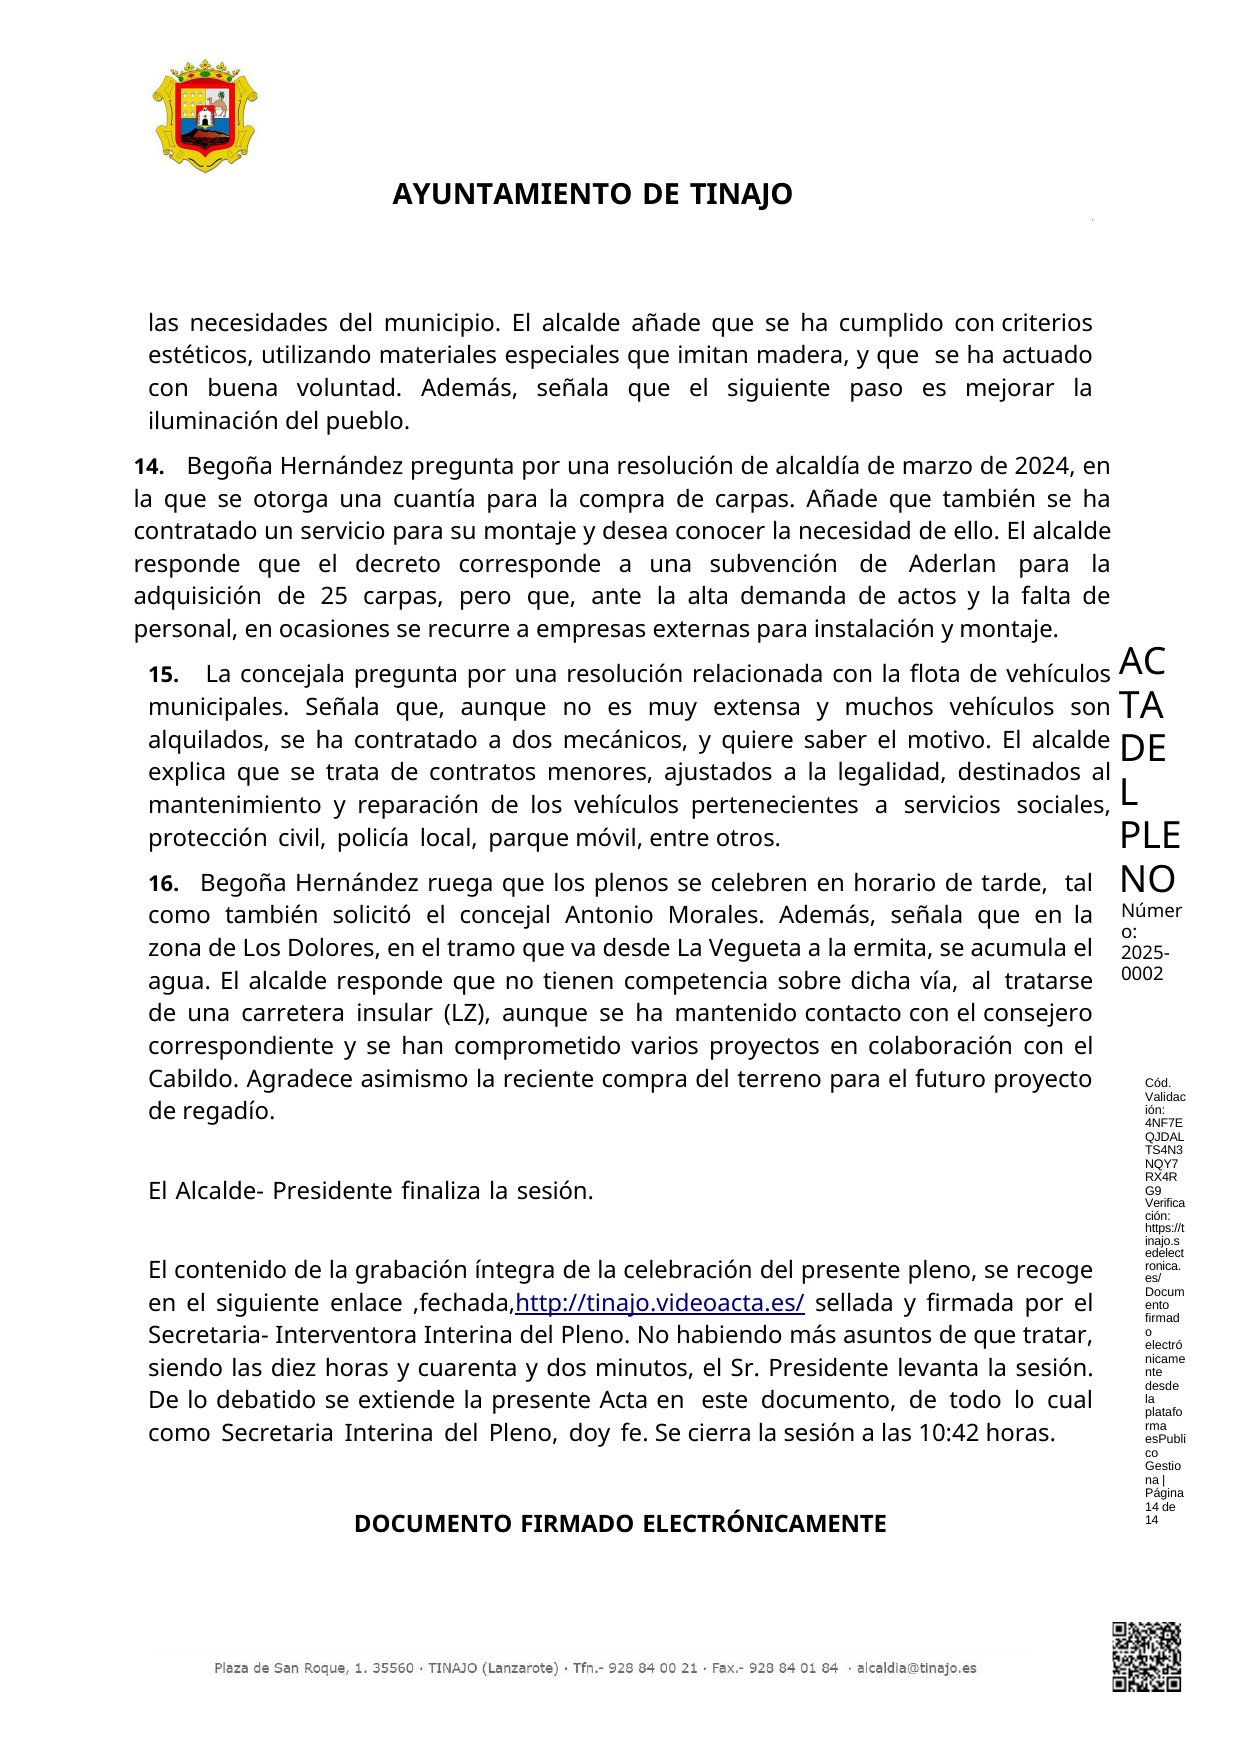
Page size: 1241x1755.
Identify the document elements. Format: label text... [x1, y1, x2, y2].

text Documento firmado electrónicamente desde la plataforma esPublico Gestiona | Página 14 de 14 [1145, 1285, 1186, 1527]
text DOCUMENTO FIRMADO ELECTRÓNICAMENTE [320, 1507, 921, 1540]
text El contenido de la grabación íntegra de la celebración del presente pleno, se recoge en el siguiente enlace ,fechada,http://tinajo.videoacta.es/ sellada y firmada por el Secretaria- Interventora Interina del Pleno. No habiendo más asuntos de que tratar, siendo las diez horas y cuarenta y dos minutos, el Sr. Presidente levanta la sesión. De lo debatido se extiende la presente Acta en este documento, de todo lo cual como Secretaria Interina del Pleno, doy fe. Se cierra la sesión a las 10:42 horas. [148, 1253, 1094, 1448]
text Cód. Validación: 4NF7EQJDALTS4N3NQY7RX4RG9 [1145, 1077, 1186, 1198]
text las necesidades del municipio. El alcalde añade que se ha cumplido con criterios estéticos, utilizando materiales especiales que imitan madera, y que se ha actuado con buena voluntad. Además, señala que el siguiente paso es mejorar la iluminación del pueblo. [148, 306, 1093, 436]
list Begoña Hernández pregunta por una resolución de alcaldía de marzo de 2024, en la que se otorga una cuantía para la compra de carpas. Añade que también se ha contratado un servicio para su montaje y desea conocer la necesidad de ello. El alcalde responde que el decreto corresponde a una subvención de Aderlan para la adquisición de 25 carpas, pero que, ante la alta demanda de actos y la falta de personal, en ocasiones se recurre a empresas externas para instalación y montaje. [133, 449, 1111, 644]
text Número: 2025-0002 Fecha: 29/10/2025 [1121, 901, 1186, 985]
text Verificación: https://tinajo.sedelectronica.es/ [1145, 1198, 1186, 1285]
list La concejala pregunta por una resolución relacionada con la flota de vehículos municipales. Señala que, aunque no es muy extensa y muchos vehículos son alquilados, se ha contratado a dos mecánicos, y quiere saber el motivo. El alcalde explica que se trata de contratos menores, ajustados a la legalidad, destinados al mantenimiento y reparación de los vehículos pertenecientes a servicios sociales, protección civil, policía local, parque móvil, entre otros. [148, 657, 1111, 853]
text ACTA DEL PLENO [1119, 640, 1186, 901]
list Begoña Hernández ruega que los plenos se celebren en horario de tarde, tal como también solicitó el concejal Antonio Morales. Además, señala que en la zona de Los Dolores, en el tramo que va desde La Vegueta a la ermita, se acumula el agua. El alcalde responde que no tienen competencia sobre dicha vía, al tratarse de una carretera insular (LZ), aunque se ha mantenido contacto con el consejero correspondiente y se han comprometido varios proyectos en colaboración con el Cabildo. Agradece asimismo la reciente compra del terreno para el futuro proyecto de regadío. [148, 866, 1093, 1127]
text El Alcalde- Presidente finaliza la sesión. [148, 1174, 1111, 1206]
